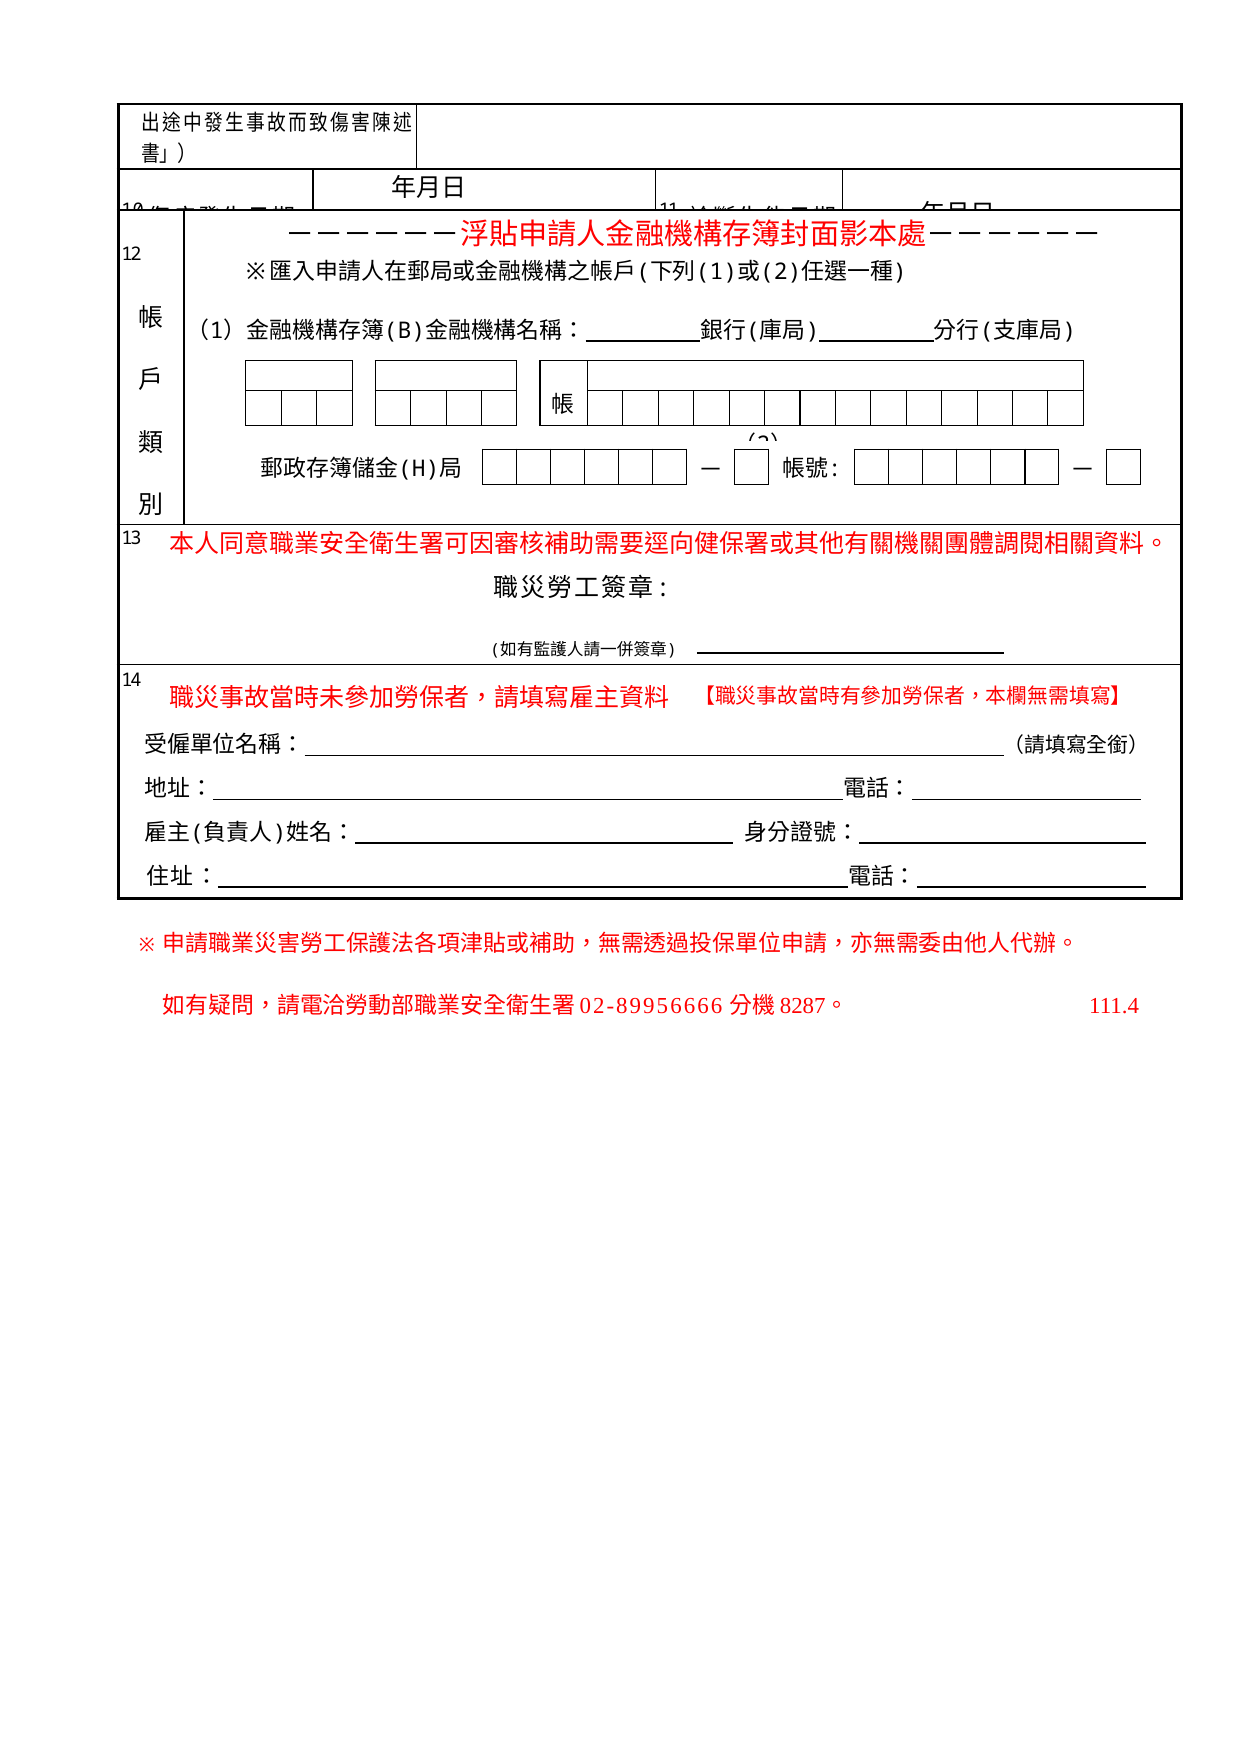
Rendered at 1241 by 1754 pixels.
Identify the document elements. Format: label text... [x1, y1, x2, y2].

table_cell [517, 390, 539, 425]
table_header － [687, 449, 734, 484]
table_cell [623, 391, 658, 425]
table_header [483, 450, 516, 484]
table_cell [246, 391, 281, 425]
table_header 金融機構存款帳號（分行別、科目、編號、檢查號碼） [588, 361, 1083, 390]
table_cell [801, 391, 835, 425]
table_header [353, 360, 375, 390]
table_header [1026, 450, 1058, 484]
table_header [517, 360, 539, 390]
table_cell [353, 390, 375, 425]
table_cell [1048, 391, 1083, 425]
table_cell [282, 391, 316, 425]
table_cell [765, 391, 799, 425]
table_cell 12 帳 戶 類 別 [120, 211, 183, 523]
table_cell 年月日 [843, 170, 1180, 209]
table_cell 出途中發生事故而致傷害陳述書」） [120, 105, 416, 168]
table_cell 11 診斷失能日期 診斷失能日期 [656, 170, 842, 209]
table_header 帳 號 [541, 361, 587, 425]
table_cell 14 職災事故當時未參加勞保者，請填寫雇主資料 【職災事故當時有參加勞保者，本欄無需填寫】 受僱單位名稱： （請填寫全銜） 地址： 電話： 雇主(負責人)姓名： 身分證號： 住址： 電話： [120, 665, 1180, 897]
table_header [991, 450, 1024, 484]
table_cell 10傷病發生日期 傷病發生日期 [120, 170, 312, 209]
table_header 總代號 [246, 361, 352, 390]
table_cell [317, 391, 352, 425]
list 申請職業災害勞工保護法各項津貼或補助，無需透過投保單位申請，亦無需委由他人代辦。 [135, 900, 1122, 962]
table_header 郵政存簿儲金(H)局號: [240, 449, 482, 484]
table_header [619, 450, 652, 484]
table_cell [836, 391, 870, 425]
table_cell [447, 391, 481, 425]
table_header [735, 450, 768, 484]
table_header － [1059, 449, 1106, 484]
table_header 帳號: [769, 449, 854, 484]
table_cell [978, 391, 1012, 425]
table_cell [694, 391, 729, 425]
table_header [889, 450, 922, 484]
table_cell －－－－－－浮貼申請人金融機構存簿封面影本處－－－－－－ ※匯入申請人在郵局或金融機構之帳戶(下列(1)或(2)任選一種) （1）金融機構存簿(B)金融機構名稱： 銀行(庫局) 分行(支庫局) （2） [185, 211, 1180, 523]
table_header 分支代號 [376, 361, 516, 390]
table_cell [942, 391, 977, 425]
table_header [585, 450, 618, 484]
table_cell [907, 391, 941, 425]
table_cell [1013, 391, 1047, 425]
table_header [1107, 450, 1140, 484]
table_cell [482, 391, 516, 425]
table_cell [417, 105, 1180, 168]
table_cell [376, 391, 410, 425]
table_header [923, 450, 956, 484]
text 如有疑問，請電洽勞動部職業安全衛生署02-89956666分機8287。 111.4 [148, 962, 1181, 1025]
table_header [517, 450, 550, 484]
table_cell 年月日 [314, 170, 655, 209]
table_header [957, 450, 990, 484]
table_header [653, 450, 686, 484]
table_header [551, 450, 584, 484]
table_cell [871, 391, 906, 425]
table_cell [588, 391, 622, 425]
table_header [855, 450, 888, 484]
table_cell [659, 391, 693, 425]
table_cell [411, 391, 446, 425]
table_cell [730, 391, 764, 425]
table_cell 13 本人同意職業安全衛生署可因審核補助需要逕向健保署或其他有關機關團體調閱相關資料。 職災勞工簽章: (如有監護人請一併簽章) [120, 525, 1180, 664]
